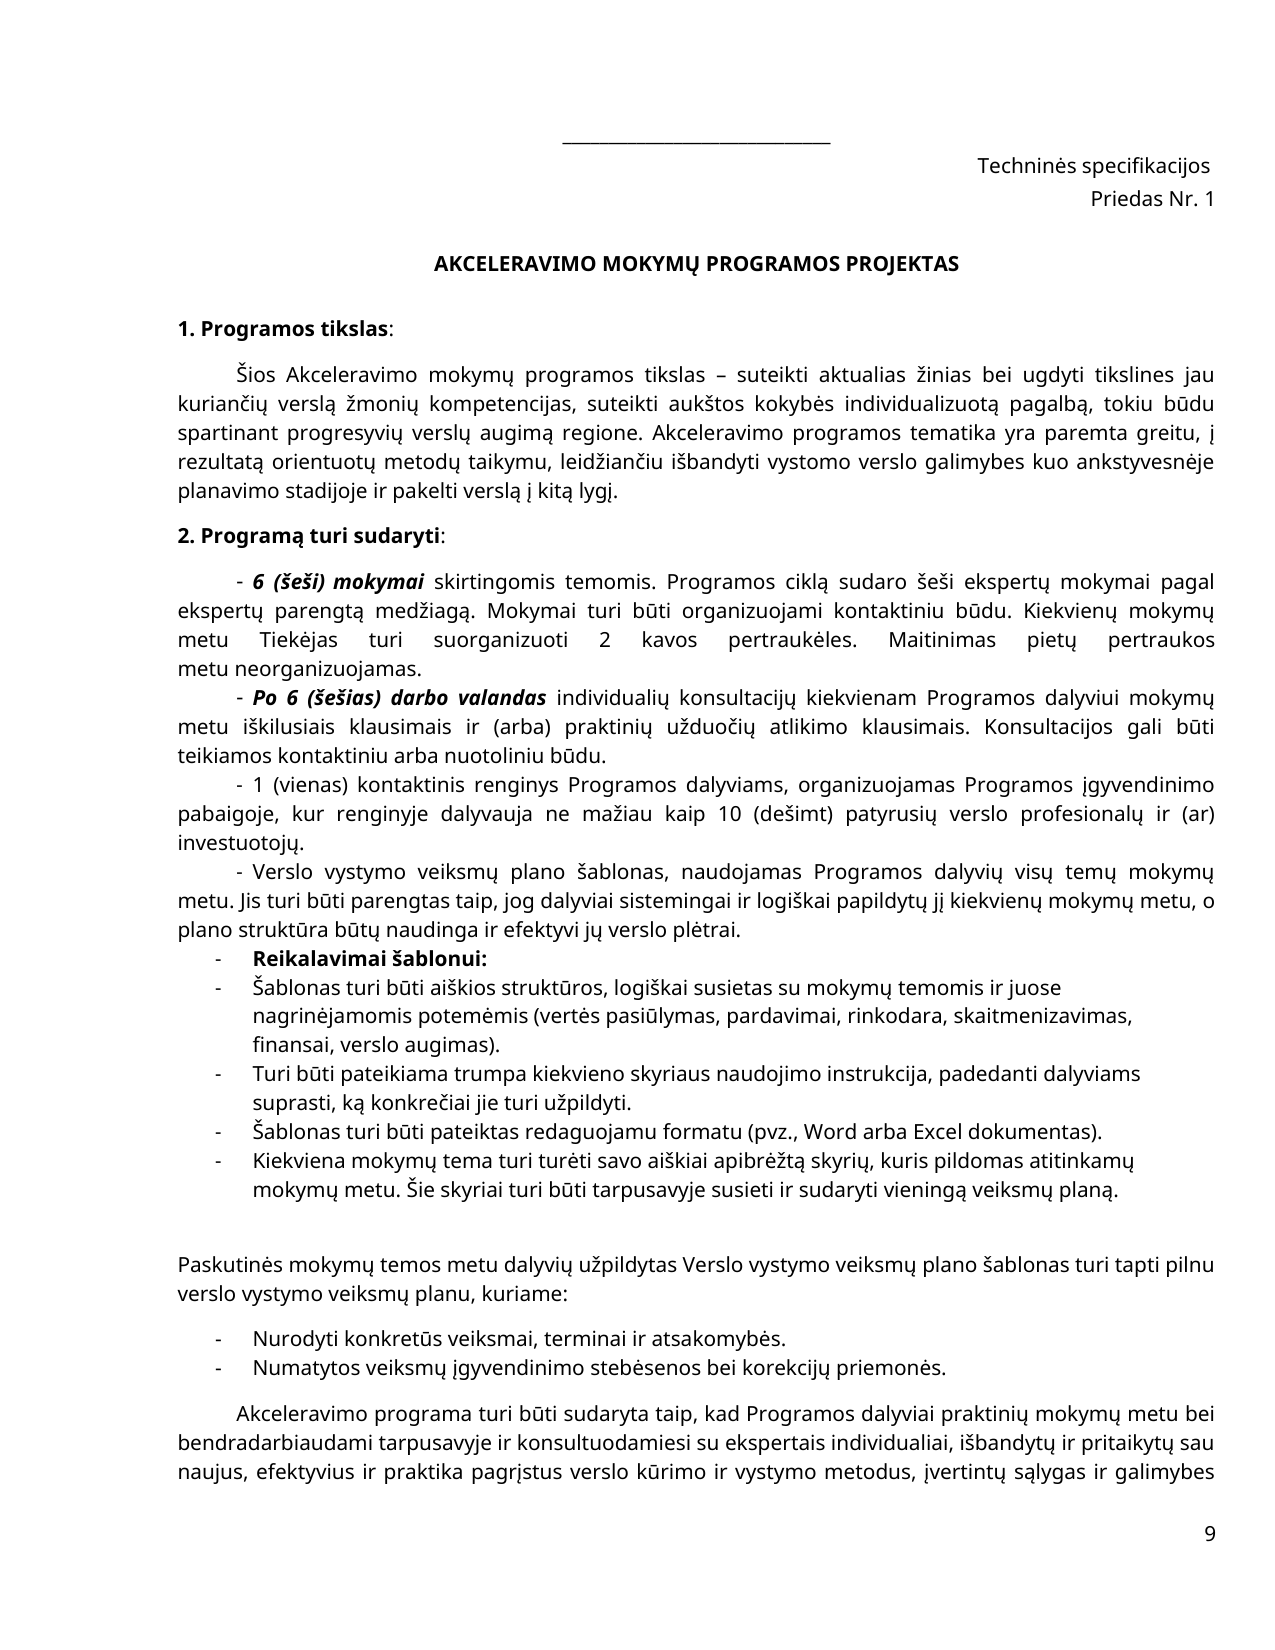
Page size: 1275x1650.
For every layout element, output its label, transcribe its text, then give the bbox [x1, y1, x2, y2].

text AKCELERAVIMO MOKYMŲ PROGRAMOS PROJEKTAS [177, 249, 1216, 278]
text 1. Programos tikslas: [177, 314, 1216, 343]
list Verslo vystymo veiksmų plano šablonas, naudojamas Programos dalyvių visų temų mokymų metu. Jis turi būti parengtas taip, jog dalyviai sistemingai ir logiškai papildytų jį kiekvienų mokymų metu, o plano struktūra būtų naudinga ir efektyvi jų verslo plėtrai. [177, 857, 1216, 943]
text Šios Akceleravimo mokymų programos tikslas – suteikti aktualias žinias bei ugdyti tikslines jau kuriančių verslą žmonių kompetencijas, suteikti aukštos kokybės individualizuotą pagalbą, tokiu būdu spartinant progresyvių verslų augimą regione. Akceleravimo programos tematika yra paremta greitu, į rezultatą orientuotų metodų taikymu, leidžiančiu išbandyti vystomo verslo galimybes kuo ankstyvesnėje planavimo stadijoje ir pakelti verslą į kitą lygį. [177, 360, 1216, 504]
list Nurodyti konkretūs veiksmai, terminai ir atsakomybės. [215, 1324, 1216, 1353]
text Paskutinės mokymų temos metu dalyvių užpildytas Verslo vystymo veiksmų plano šablonas turi tapti pilnu verslo vystymo veiksmų planu, kuriame: [177, 1250, 1216, 1307]
list 6 (šeši) mokymai skirtingomis temomis. Programos ciklą sudaro šeši ekspertų mokymai pagal ekspertų parengtą medžiagą. Mokymai turi būti organizuojami kontaktiniu būdu. Kiekvienų mokymų metu Tiekėjas turi suorganizuoti 2 kavos pertraukėles. Maitinimas pietų pertraukos metu neorganizuojamas. [177, 567, 1216, 683]
list Numatytos veiksmų įgyvendinimo stebėsenos bei korekcijų priemonės. [215, 1353, 1216, 1382]
list Šablonas turi būti pateiktas redaguojamu formatu (pvz., Word arba Excel dokumentas). [215, 1117, 1216, 1146]
list Reikalavimai šablonui: [215, 944, 1216, 972]
list Turi būti pateikiama trumpa kiekvieno skyriaus naudojimo instrukcija, padedanti dalyviams suprasti, ką konkrečiai jie turi užpildyti. [215, 1059, 1216, 1117]
list Po 6 (šešias) darbo valandas individualių konsultacijų kiekvienam Programos dalyviui mokymų metu iškilusiais klausimais ir (arba) praktinių užduočių atlikimo klausimais. Konsultacijos gali būti teikiamos kontaktiniu arba nuotoliniu būdu. [177, 683, 1216, 769]
text 2. Programą turi sudaryti: [177, 522, 1216, 550]
list Šablonas turi būti aiškios struktūros, logiškai susietas su mokymų temomis ir juose nagrinėjamomis potemėmis (vertės pasiūlymas, pardavimai, rinkodara, skaitmenizavimas, finansai, verslo augimas). [215, 973, 1216, 1059]
list 1 (vienas) kontaktinis renginys Programos dalyviams, organizuojamas Programos įgyvendinimo pabaigoje, kur renginyje dalyvauja ne mažiau kaip 10 (dešimt) patyrusių verslo profesionalų ir (ar) investuotojų. [177, 770, 1216, 856]
text Akceleravimo programa turi būti sudaryta taip, kad Programos dalyviai praktinių mokymų metu bei bendradarbiaudami tarpusavyje ir konsultuodamiesi su ekspertais individualiai, išbandytų ir pritaikytų sau naujus, efektyvius ir praktika pagrįstus verslo kūrimo ir vystymo metodus, įvertintų sąlygas ir galimybes [177, 1399, 1216, 1486]
list Kiekviena mokymų tema turi turėti savo aiškiai apibrėžtą skyrių, kuris pildomas atitinkamų mokymų metu. Šie skyriai turi būti tarpusavyje susieti ir sudaryti vieningą veiksmų planą. [215, 1146, 1216, 1204]
text _____________________________ [177, 119, 1216, 147]
text Techninės specifikacijos Priedas Nr. 1 [177, 152, 1216, 213]
